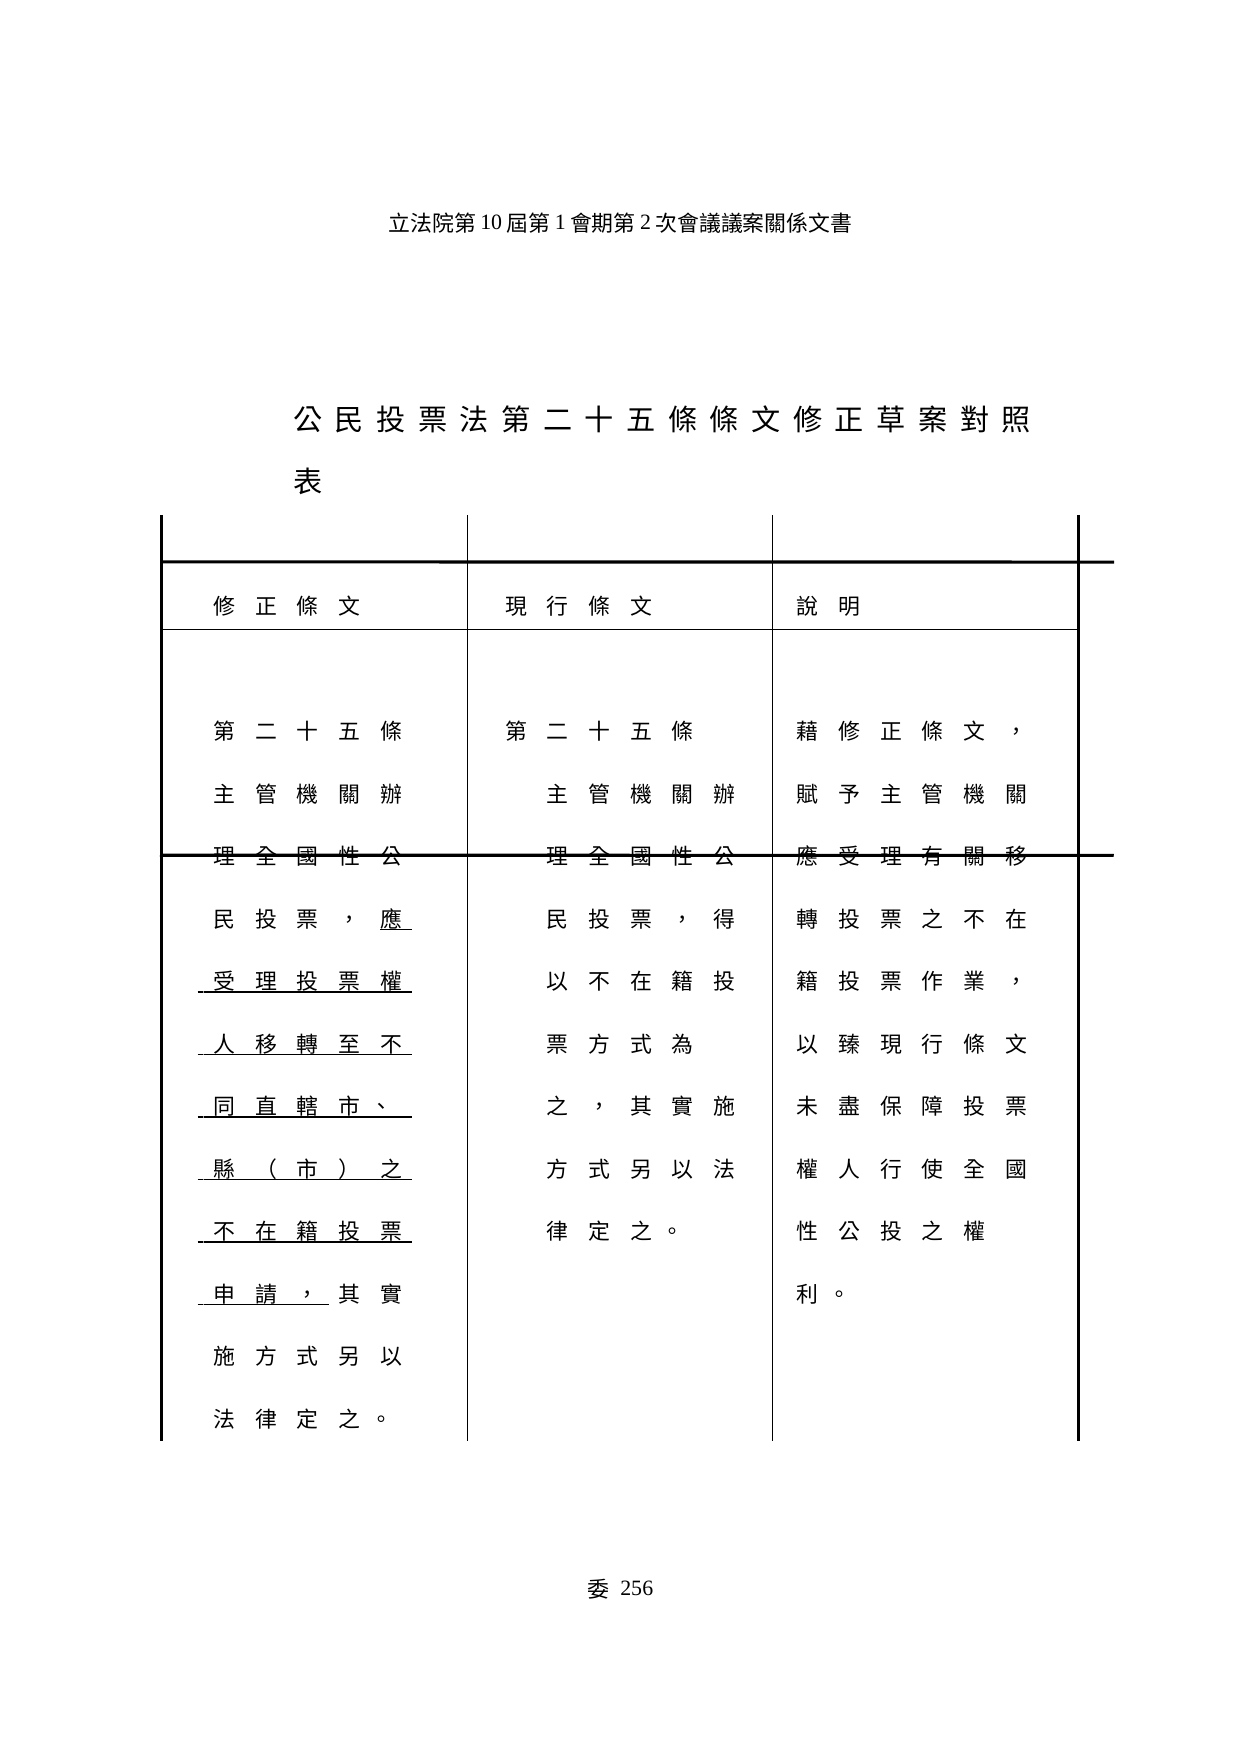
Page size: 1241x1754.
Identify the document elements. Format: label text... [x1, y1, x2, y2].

table_cell [163, 515, 467, 560]
table_cell 第二十五條 主管機關辦理全國性公民投票，得以不在籍投票方式為之，其實施方式另以法律定之。 [468, 630, 772, 853]
table_cell 修正條文 [163, 564, 467, 629]
table_cell 第二十五條 主管機關辦理全國性公民投票，應受理投票權人移轉至不同直轄市、縣（市）之不在籍投票申請，其實施方式另以法律定之。 [163, 630, 467, 853]
table_cell [468, 515, 772, 560]
table_cell 藉修正條文，賦予主管機關應受理有關移轉投票之不在籍投票作業，以臻現行條文未盡保障投票權人行使全國性公投之權利。 [773, 857, 1077, 1441]
table_cell 藉修正條文，賦予主管機關應受理有關移轉投票之不在籍投票作業，以臻現行條文未盡保障投票權人行使全國性公投之權利。 [773, 630, 1077, 853]
table_cell 現行條文 [468, 564, 772, 629]
table_cell [773, 515, 1077, 560]
table_cell 說明 [773, 564, 1077, 629]
table_cell 第二十五條 主管機關辦理全國性公民投票，應受理投票權人移轉至不同直轄市、縣（市）之不在籍投票申請，其實施方式另以法律定之。 [163, 857, 467, 1441]
table_header 公民投票法第二十五條條文修正草案對照表 [162, 313, 1078, 515]
table_cell 第二十五條 主管機關辦理全國性公民投票，得以不在籍投票方式為之，其實施方式另以法律定之。 [468, 857, 772, 1441]
